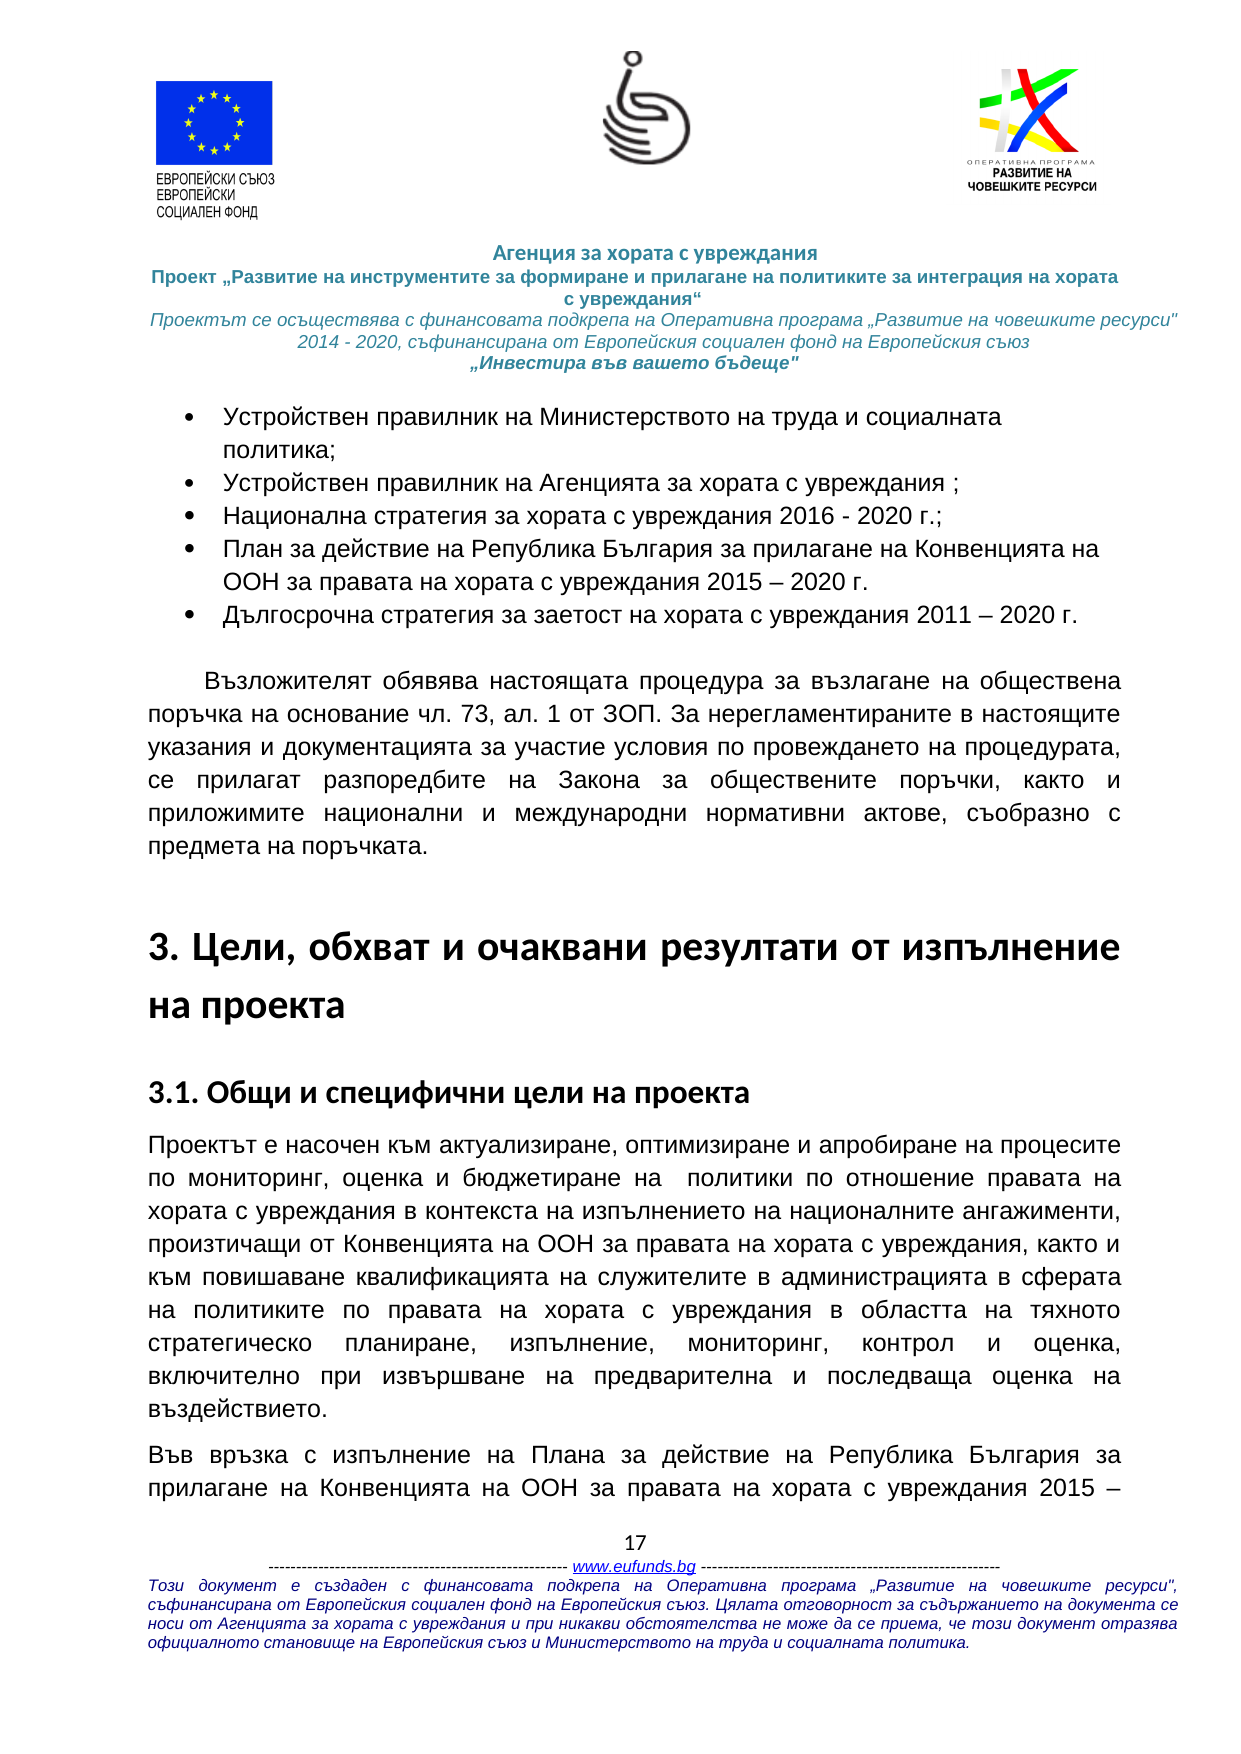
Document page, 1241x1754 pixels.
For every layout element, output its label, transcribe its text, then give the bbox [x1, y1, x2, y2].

text 3. Цели, обхват и очаквани резултати от изпълнение на проекта [148, 919, 1122, 1029]
text Възложителят обявява настоящата процедура за възлагане на обществена поръчка на основание чл. 73, ал. 1 от ЗОП. За нерегламентираните в настоящите указания и документацията за участие условия по провеждането на процедурата, се прилагат разпоредбите на Закона за обществените поръчки, както и приложимите национални и международни нормативни актове, съобразно с предмета на поръчката. [148, 666, 1122, 860]
list Национална стратегия за хората с увреждания 2016 - 2020 г.; [185, 501, 1122, 530]
list Дългосрочна стратегия за заетост на хората с увреждания 2011 – 2020 г. [185, 600, 1122, 629]
list План за действие на Република България за прилагане на Конвенцията на ООН за правата на хората с увреждания 2015 – 2020 г. [185, 534, 1122, 596]
text Проектът е насочен към актуализиране, оптимизиране и апробиране на процесите по мониторинг, оценка и бюджетиране на политики по отношение правата на хората с увреждания в контекста на изпълнението на националните ангажименти, произтичащи от Конвенцията на ООН за правата на хората с увреждания, както и към повишаване квалификацията на служителите в администрацията в сферата на политиките по правата на хората с увреждания в областта на тяхното стратегическо планиране, изпълнение, мониторинг, контрол и оценка, включително при извършване на предварителна и последваща оценка на въздействието. [148, 1130, 1122, 1423]
text Във връзка с изпълнение на Плана за действие на Република България за прилагане на Конвенцията на ООН за правата на хората с увреждания 2015 – [148, 1440, 1122, 1502]
list Устройствен правилник на Агенцията за хората с увреждания ; [185, 468, 1122, 497]
text 3.1. Общи и специфични цели на проекта [148, 1071, 1122, 1112]
list Устройствен правилник на Министерството на труда и социалната политика; [185, 402, 1122, 463]
